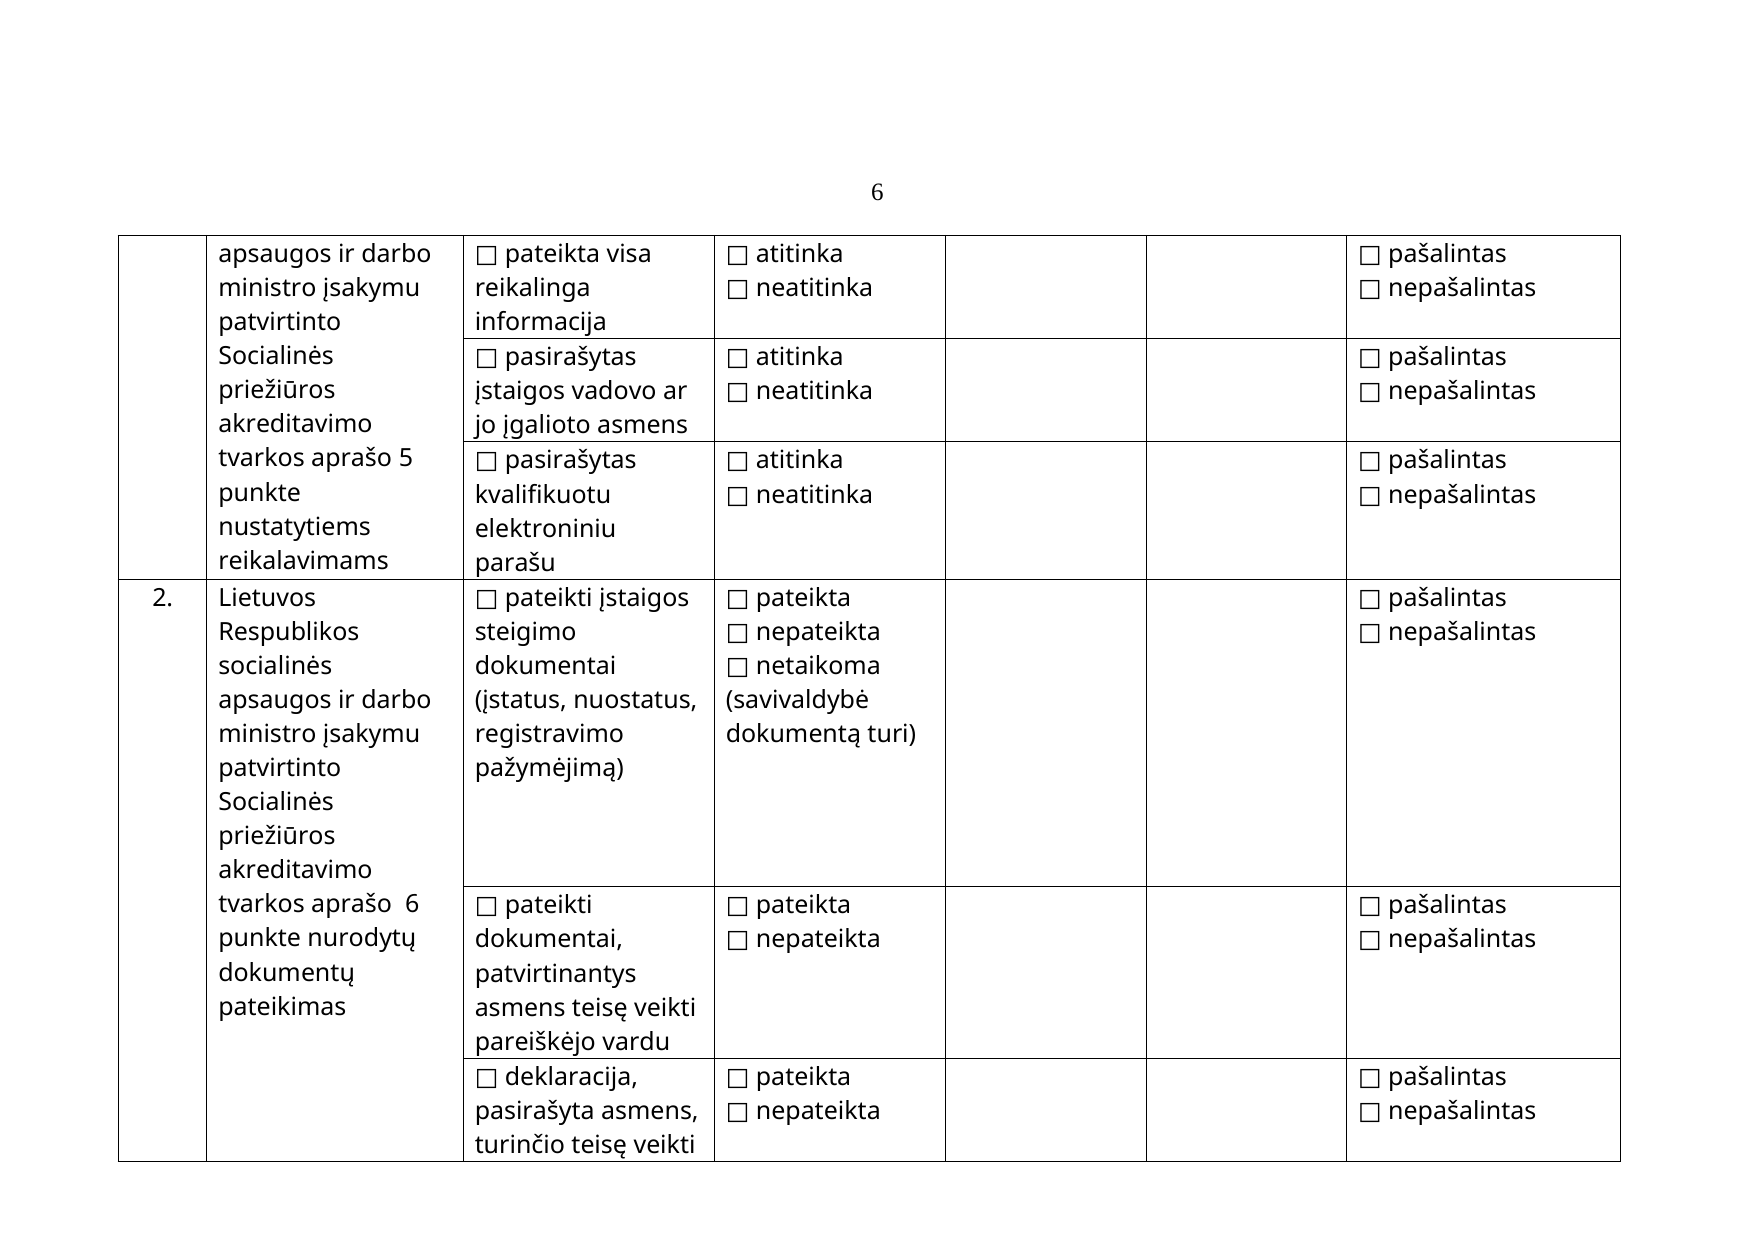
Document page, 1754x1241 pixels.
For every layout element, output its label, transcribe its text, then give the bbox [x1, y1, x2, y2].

table_cell apsaugos ir darbo ministro įsakymu patvirtinto Socialinės priežiūros akreditavimo tvarkos aprašo 5 punkte nustatytiems reikalavimams [207, 236, 463, 578]
table_cell [946, 236, 1146, 338]
table_cell □ atitinka □ neatitinka [715, 339, 945, 441]
table_cell [946, 339, 1146, 441]
table_cell □ pašalintas □ nepašalintas [1347, 1059, 1620, 1161]
table_cell [1147, 580, 1346, 886]
table_cell □ pateikta □ nepateikta [715, 887, 945, 1057]
table_cell □ pateikta □ nepateikta [715, 1059, 945, 1161]
table_cell [1147, 236, 1346, 338]
table_cell □ atitinka □ neatitinka [715, 236, 945, 338]
table_cell [1147, 887, 1346, 1057]
table_cell □ pašalintas □ nepašalintas [1347, 236, 1620, 338]
table_cell [1147, 442, 1346, 578]
table_cell □ atitinka □ neatitinka [715, 442, 945, 578]
table_cell [946, 887, 1146, 1057]
table_cell [946, 580, 1146, 886]
table_cell □ pateikti įstaigos steigimo dokumentai (įstatus, nuostatus, registravimo pažymėjimą) [464, 580, 714, 886]
table_cell [119, 236, 206, 578]
table_cell □ pašalintas □ nepašalintas [1347, 339, 1620, 441]
table_cell □ pasirašytas įstaigos vadovo ar jo įgalioto asmens [464, 339, 714, 441]
table_cell □ deklaracija, pasirašyta asmens, turinčio teisę veikti [464, 1059, 714, 1161]
table_cell [1147, 1059, 1346, 1161]
table_cell □ pateikta □ nepateikta □ netaikoma (savivaldybė dokumentą turi) [715, 580, 945, 886]
table_cell 2. [119, 580, 206, 1161]
table_cell □ pasirašytas kvalifikuotu elektroniniu parašu [464, 442, 714, 578]
table_cell Lietuvos Respublikos socialinės apsaugos ir darbo ministro įsakymu patvirtinto Socialinės priežiūros akreditavimo tvarkos aprašo 6 punkte nurodytų dokumentų pateikimas [207, 580, 463, 1161]
table_cell [946, 1059, 1146, 1161]
table_cell □ pašalintas □ nepašalintas [1347, 887, 1620, 1057]
table_cell □ pašalintas □ nepašalintas [1347, 580, 1620, 886]
table_cell □ pateikti dokumentai, patvirtinantys asmens teisę veikti pareiškėjo vardu [464, 887, 714, 1057]
table_cell [1147, 339, 1346, 441]
table_cell □ pateikta visa reikalinga informacija [464, 236, 714, 338]
table_cell [946, 442, 1146, 578]
table_cell □ pašalintas □ nepašalintas [1347, 442, 1620, 578]
